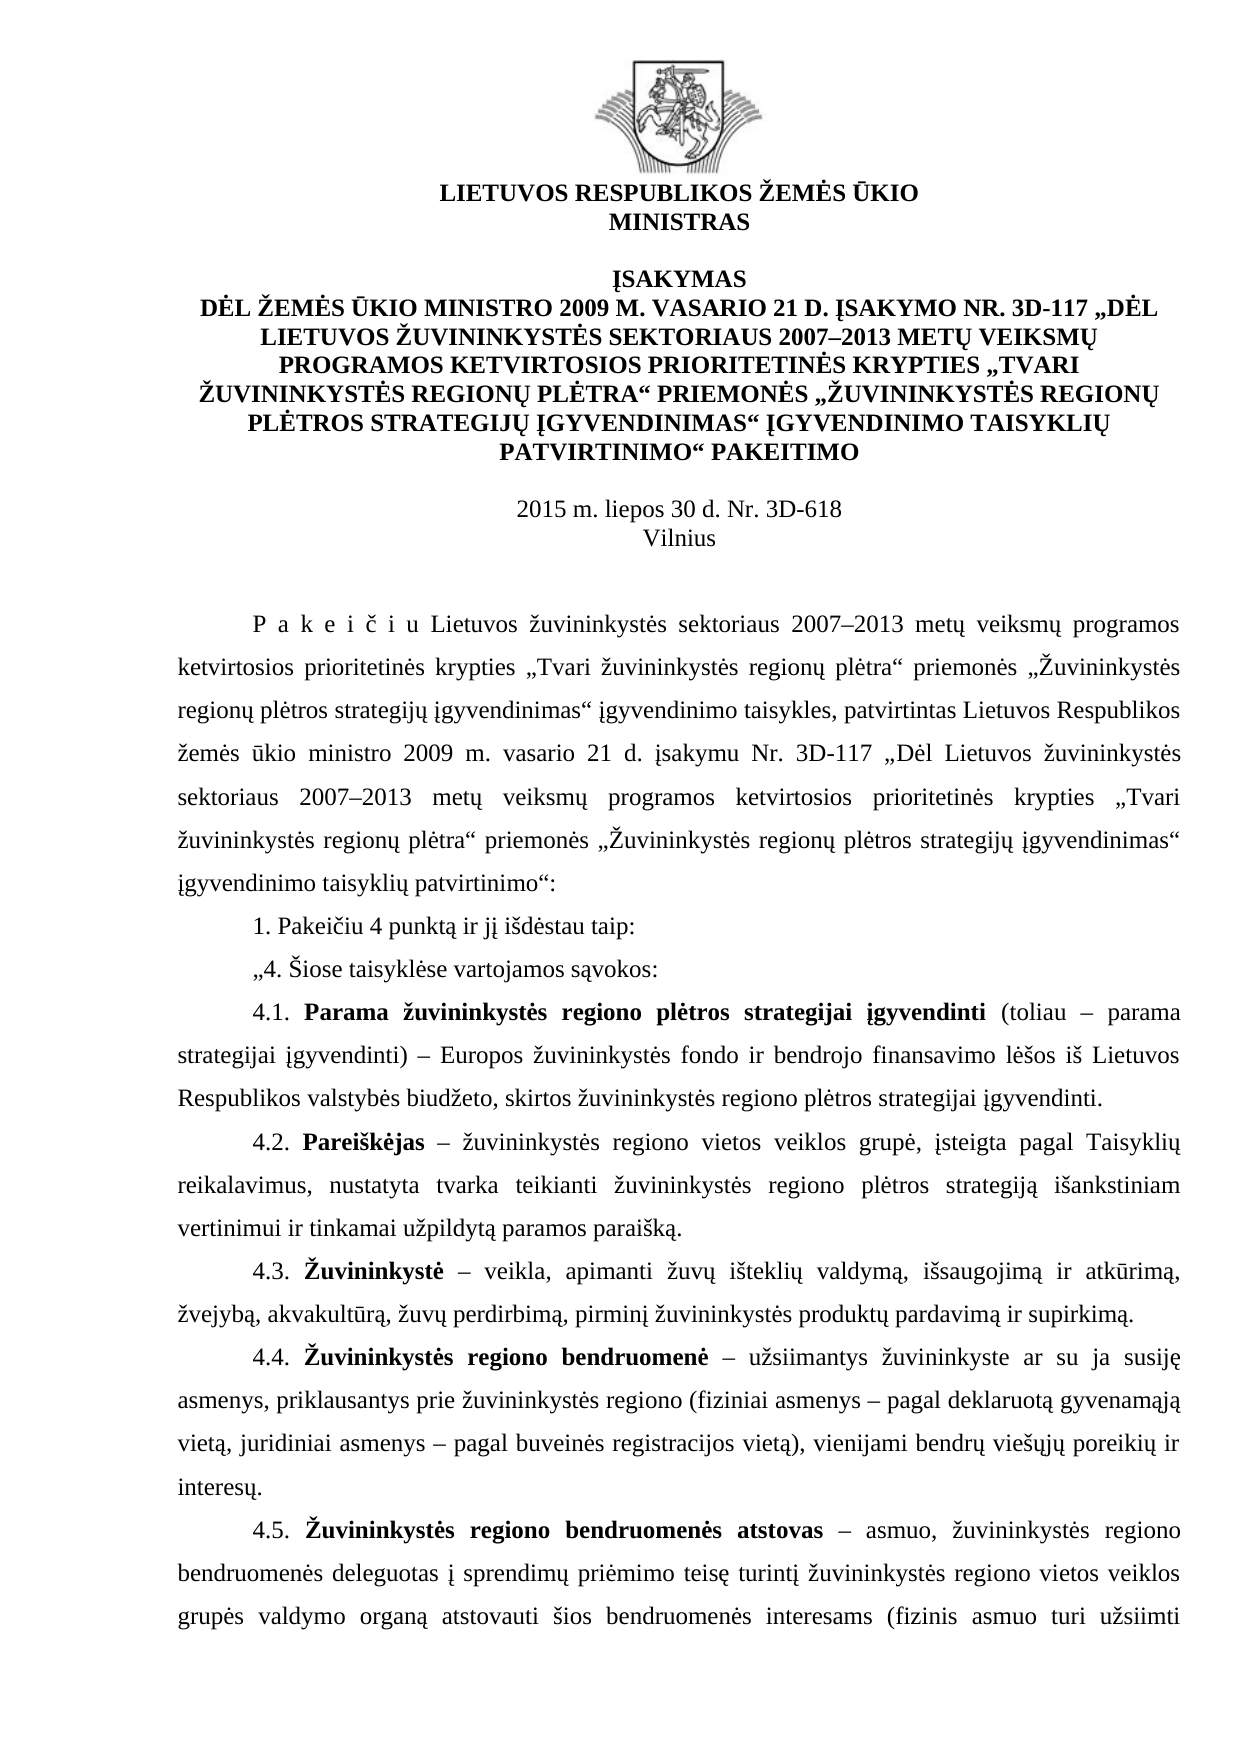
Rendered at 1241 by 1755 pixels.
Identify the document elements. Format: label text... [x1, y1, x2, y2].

text 1. Pakeičiu 4 punktą ir jį išdėstau taip: [177, 911, 1181, 940]
text 4.5. Žuvininkystės regiono bendruomenės atstovas – asmuo, žuvininkystės regiono bendruomenės deleguotas į sprendimų priėmimo teisę turintį žuvininkystės regiono vietos veiklos grupės valdymo organą atstovauti šios bendruomenės interesams (fizinis asmuo turi užsiimti [177, 1515, 1181, 1630]
text 4.3. Žuvininkystė – veikla, apimanti žuvų išteklių valdymą, išsaugojimą ir atkūrimą, žvejybą, akvakultūrą, žuvų perdirbimą, pirminį žuvininkystės produktų pardavimą ir supirkimą. [177, 1256, 1181, 1328]
text LIETUVOS RESPUBLIKOS ŽEMĖS ŪKIO [177, 178, 1181, 207]
text 4.1. Parama žuvininkystės regiono plėtros strategijai įgyvendinti (toliau – parama strategijai įgyvendinti) – Europos žuvininkystės fondo ir bendrojo finansavimo lėšos iš Lietuvos Respublikos valstybės biudžeto, skirtos žuvininkystės regiono plėtros strategijai įgyvendinti. [177, 997, 1181, 1112]
text 4.2. Pareiškėjas – žuvininkystės regiono vietos veiklos grupė, įsteigta pagal Taisyklių reikalavimus, nustatyta tvarka teikianti žuvininkystės regiono plėtros strategiją išankstiniam vertinimui ir tinkamai užpildytą paramos paraišką. [177, 1127, 1181, 1242]
text 4.4. Žuvininkystės regiono bendruomenė – užsiimantys žuvininkyste ar su ja susiję asmenys, priklausantys prie žuvininkystės regiono (fiziniai asmenys – pagal deklaruotą gyvenamąją vietą, juridiniai asmenys – pagal buveinės registracijos vietą), vienijami bendrų viešųjų poreikių ir interesų. [177, 1342, 1181, 1500]
text „4. Šiose taisyklėse vartojamos sąvokos: [177, 954, 1181, 983]
text P a k e i č i u Lietuvos žuvininkystės sektoriaus 2007–2013 metų veiksmų programos ketvirtosios prioritetinės krypties „Tvari žuvininkystės regionų plėtra“ priemonės „Žuvininkystės regionų plėtros strategijų įgyvendinimas“ įgyvendinimo taisykles, patvirtintas Lietuvos Respublikos žemės ūkio ministro 2009 m. vasario 21 d. įsakymu Nr. 3D-117 „Dėl Lietuvos žuvininkystės sektoriaus 2007–2013 metų veiksmų programos ketvirtosios prioritetinės krypties „Tvari žuvininkystės regionų plėtra“ priemonės „Žuvininkystės regionų plėtros strategijų įgyvendinimas“ įgyvendinimo taisyklių patvirtinimo“: [177, 609, 1181, 897]
text Vilnius [177, 523, 1181, 552]
text MINISTRAS [177, 207, 1181, 235]
text 2015 m. liepos 30 d. Nr. 3D-618 [177, 494, 1181, 523]
text ĮSAKYMAS [177, 264, 1181, 293]
text DĖL ŽEMĖS ŪKIO MINISTRO 2009 M. VASARIO 21 D. ĮSAKYMO NR. 3D-117 „DĖL LIETUVOS ŽUVININKYSTĖS SEKTORIAUS 2007–2013 METŲ VEIKSMŲ PROGRAMOS KETVIRTOSIOS PRIORITETINĖS KRYPTIES „TVARI ŽUVININKYSTĖS REGIONŲ PLĖTRA“ PRIEMONĖS „ŽUVININKYSTĖS REGIONŲ PLĖTROS STRATEGIJŲ ĮGYVENDINIMAS“ ĮGYVENDINIMO TAISYKLIŲ PATVIRTINIMO“ pakeitimo [177, 293, 1181, 465]
